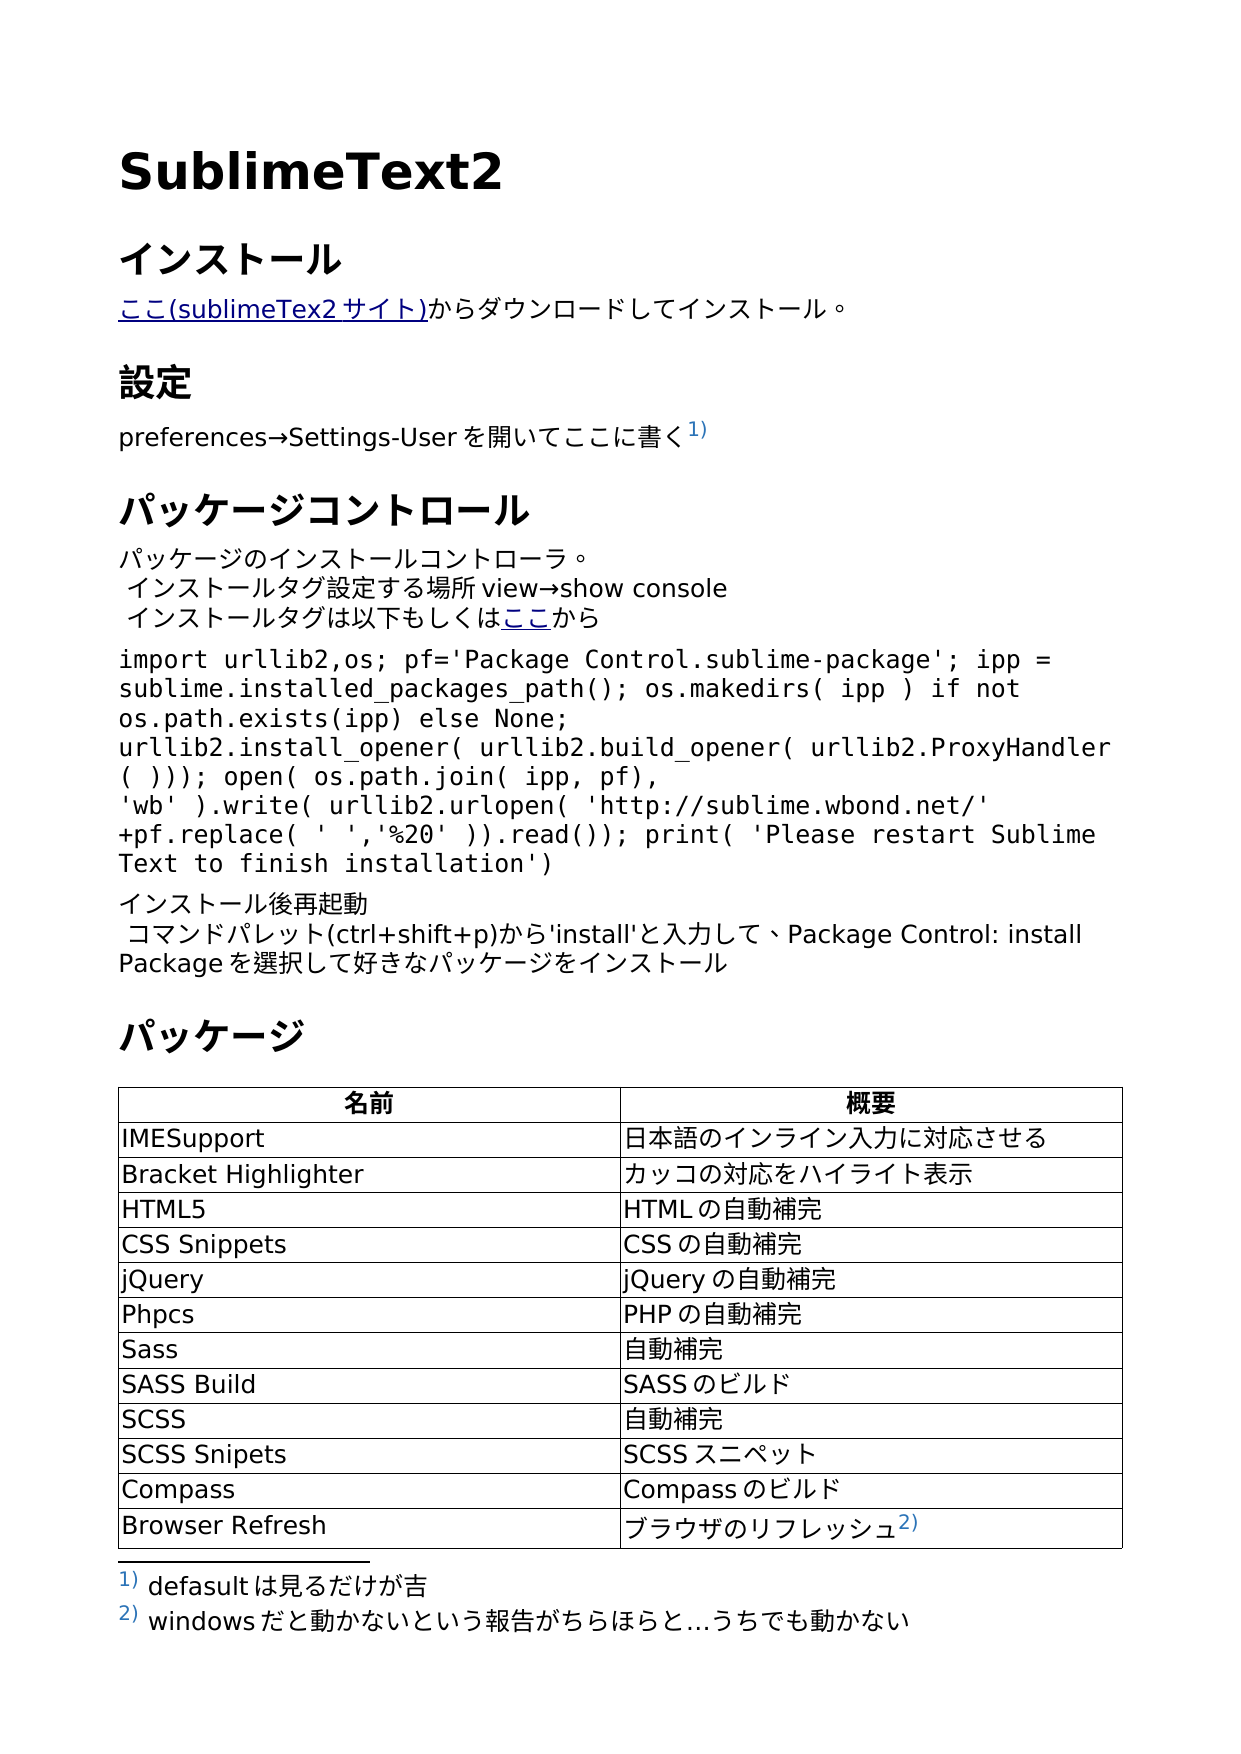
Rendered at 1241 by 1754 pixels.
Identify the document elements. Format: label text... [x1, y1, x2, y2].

subtitle パッケージ [118, 1016, 1122, 1059]
table_cell 自動補完 [621, 1333, 1122, 1367]
text パッケージのインストールコントローラ。 インストールタグ設定する場所view→show console インストールタグは以下もしくはここから [118, 546, 1122, 633]
table_cell CSS Snippets [119, 1228, 620, 1262]
table_cell Compass [119, 1474, 620, 1508]
table_header 概要 [621, 1088, 1122, 1122]
text defasultは見るだけが吉 [118, 1568, 1122, 1602]
table_cell Sass [119, 1333, 620, 1367]
table_cell ブラウザのリフレッシュ [621, 1509, 1122, 1548]
text インストール後再起動 コマンドパレット(ctrl+shift+p)から'install'と入力して、Package Control: install Packageを選択して好きなパッケージをインストール [118, 891, 1122, 978]
table_cell PHPの自動補完 [621, 1298, 1122, 1332]
table_cell 日本語のインライン入力に対応させる [621, 1123, 1122, 1157]
subtitle SublimeText2 [118, 143, 1122, 201]
table_cell 自動補完 [621, 1404, 1122, 1438]
table_cell SCSSスニペット [621, 1439, 1122, 1473]
table_cell SASSのビルド [621, 1369, 1122, 1402]
subtitle 設定 [118, 362, 1122, 405]
text ここ(sublimeTex2サイト)からダウンロードしてインストール。 [118, 295, 1122, 324]
table_cell HTML5 [119, 1193, 620, 1227]
subtitle インストール [118, 239, 1122, 282]
table_cell jQuery [119, 1263, 620, 1297]
table_cell Phpcs [119, 1298, 620, 1332]
table_cell jQueryの自動補完 [621, 1263, 1122, 1297]
table_cell Compassのビルド [621, 1474, 1122, 1508]
table_cell HTMLの自動補完 [621, 1193, 1122, 1227]
table_cell CSSの自動補完 [621, 1228, 1122, 1262]
text preferences→Settings-Userを開いてここに書く [118, 418, 1122, 452]
table_cell Browser Refresh [119, 1509, 620, 1548]
table_cell SASS Build [119, 1369, 620, 1402]
table_cell IMESupport [119, 1123, 620, 1157]
table_cell SCSS [119, 1404, 620, 1438]
text import urllib2,os; pf='Package Control.sublime-package'; ipp = sublime.installed_packages_path(); os.makedirs( ipp ) if not os.path.exists(ipp) else None; urllib2.install_opener( urllib2.build_opener( urllib2.ProxyHandler( ))); open( os.path.join( ipp, pf), 'wb' ).write( urllib2.urlopen( 'http://sublime.wbond.net/' +pf.replace( ' ','%20' )).read()); print( 'Please restart Sublime Text to finish installation') [118, 646, 1122, 879]
table_cell Bracket Highlighter [119, 1158, 620, 1192]
table_cell SCSS Snipets [119, 1439, 620, 1473]
table_header 名前 [119, 1088, 620, 1122]
subtitle パッケージコントロール [118, 489, 1122, 533]
table_cell カッコの対応をハイライト表示 [621, 1158, 1122, 1192]
